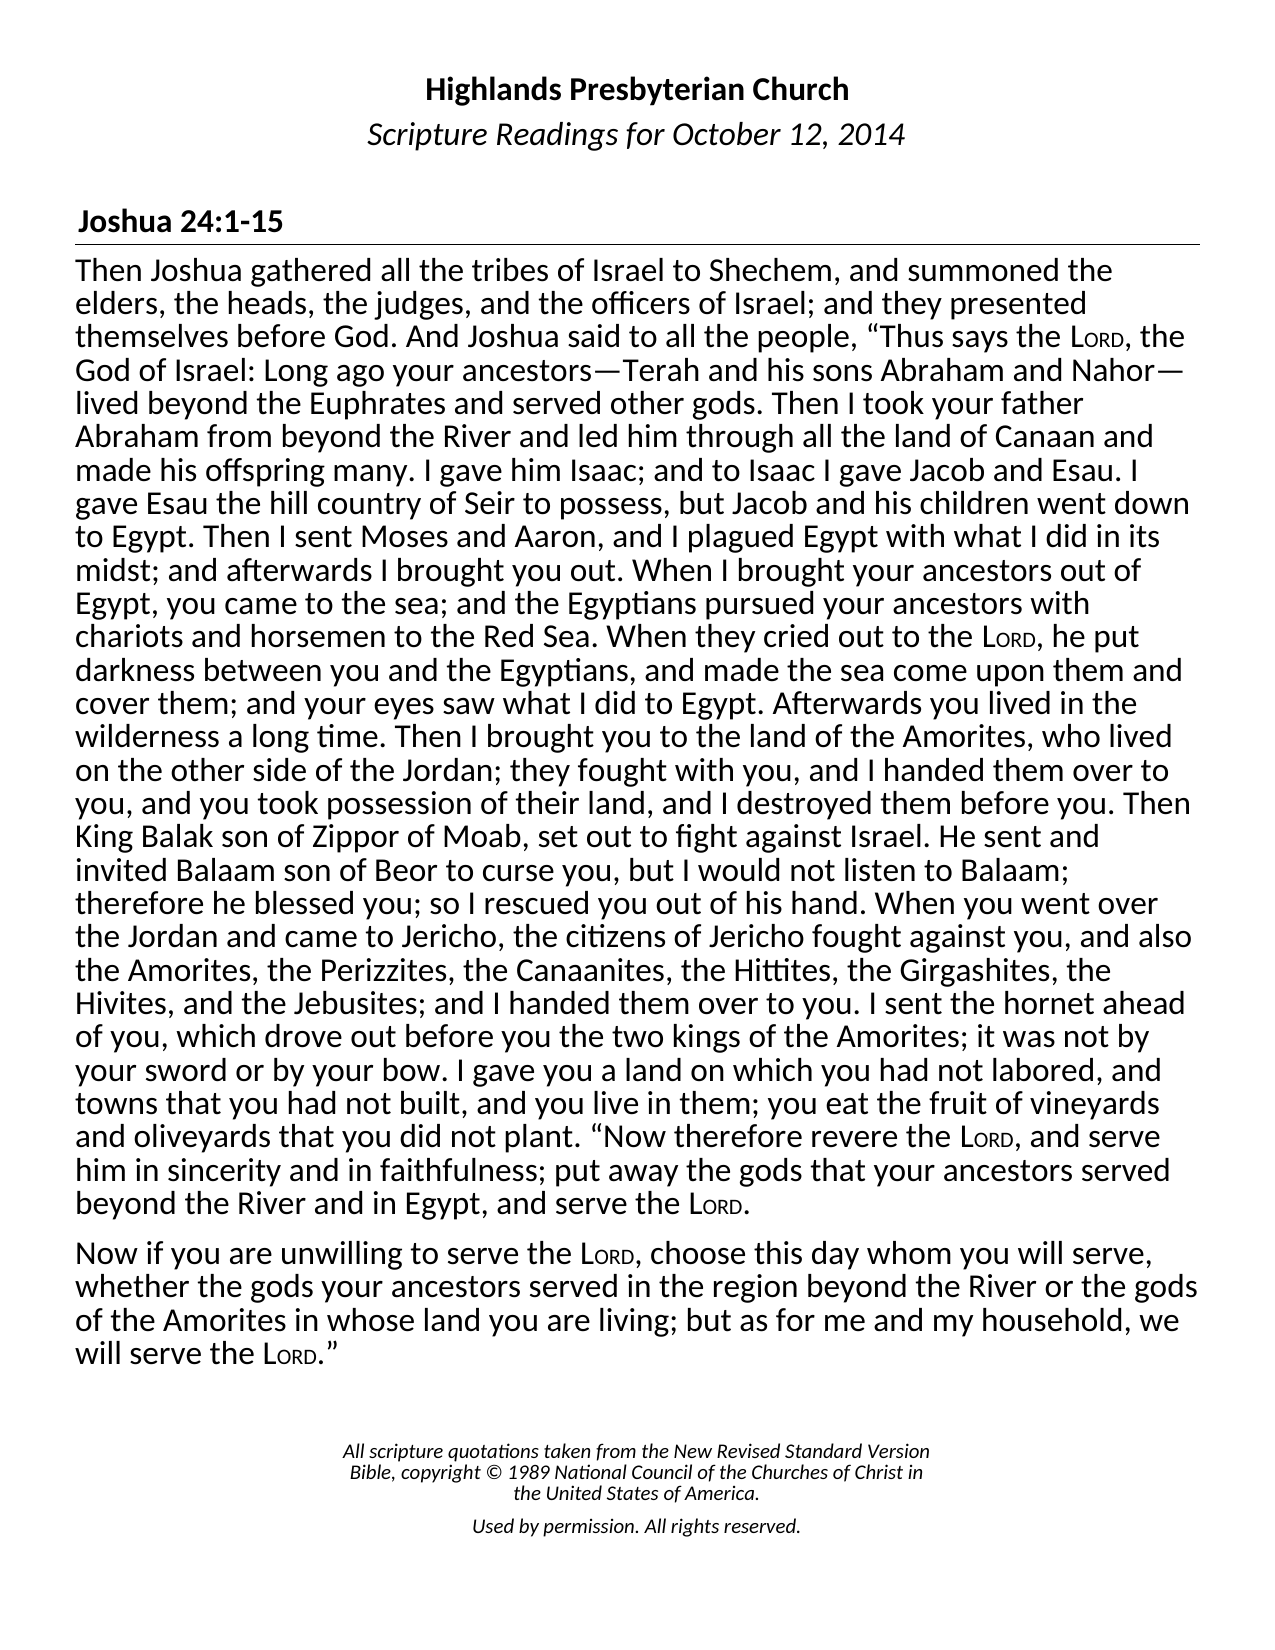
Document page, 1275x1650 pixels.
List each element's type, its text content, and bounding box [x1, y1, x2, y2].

text All scripture quotations taken from the New Revised Standard Version Bible, copyright © 1989 National Council of the Churches of Christ in the United States of America. [337, 1443, 937, 1506]
subtitle Scripture Readings for October 12, 2014 [75, 120, 1200, 154]
text Used by permission. All rights reserved. [337, 1518, 937, 1539]
text Now if you are unwilling to serve the Lord, choose this day whom you will serve, whether the gods your ancestors served in the region beyond the River or the gods of the Amorites in whose land you are living; but as for me and my household, we will serve the Lord.” [75, 1239, 1200, 1373]
subtitle Joshua 24:1-15 [75, 204, 1200, 244]
title Highlands Presbyterian Church [75, 75, 1200, 108]
text Then Joshua gathered all the tribes of Israel to Shechem, and summoned the elders, the heads, the judges, and the officers of Israel; and they presented themselves before God. And Joshua said to all the people, “Thus says the Lord, the God of Israel: Long ago your ancestors—Terah and his sons Abraham and Nahor—lived beyond the Euphrates and served other gods. Then I took your father Abraham from beyond the River and led him through all the land of Canaan and made his offspring many. I gave him Isaac; and to Isaac I gave Jacob and Esau. I gave Esau the hill country of Seir to possess, but Jacob and his children went down to Egypt. Then I sent Moses and Aaron, and I plagued Egypt with what I did in its midst; and afterwards I brought you out. When I brought your ancestors out of Egypt, you came to the sea; and the Egyptians pursued your ancestors with chariots and horsemen to the Red Sea. When they cried out to the Lord, he put darkness between you and the Egyptians, and made the sea come upon them and cover them; and your eyes saw what I did to Egypt. Afterwards you lived in the wilderness a long time. Then I brought you to the land of the Amorites, who lived on the other side of the Jordan; they fought with you, and I handed them over to you, and you took possession of their land, and I destroyed them before you. Then King Balak son of Zippor of Moab, set out to fight against Israel. He sent and invited Balaam son of Beor to curse you, but I would not listen to Balaam; therefore he blessed you; so I rescued you out of his hand. When you went over the Jordan and came to Jericho, the citizens of Jericho fought against you, and also the Amorites, the Perizzites, the Canaanites, the Hittites, the Girgashites, the Hivites, and the Jebusites; and I handed them over to you. I sent the hornet ahead of you, which drove out before you the two kings of the Amorites; it was not by your sword or by your bow. I gave you a land on which you had not labored, and towns that you had not built, and you live in them; you eat the fruit of vineyards and oliveyards that you did not plant. “Now therefore revere the Lord, and serve him in sincerity and in faithfulness; put away the gods that your ancestors served beyond the River and in Egypt, and serve the Lord. [75, 256, 1200, 1223]
